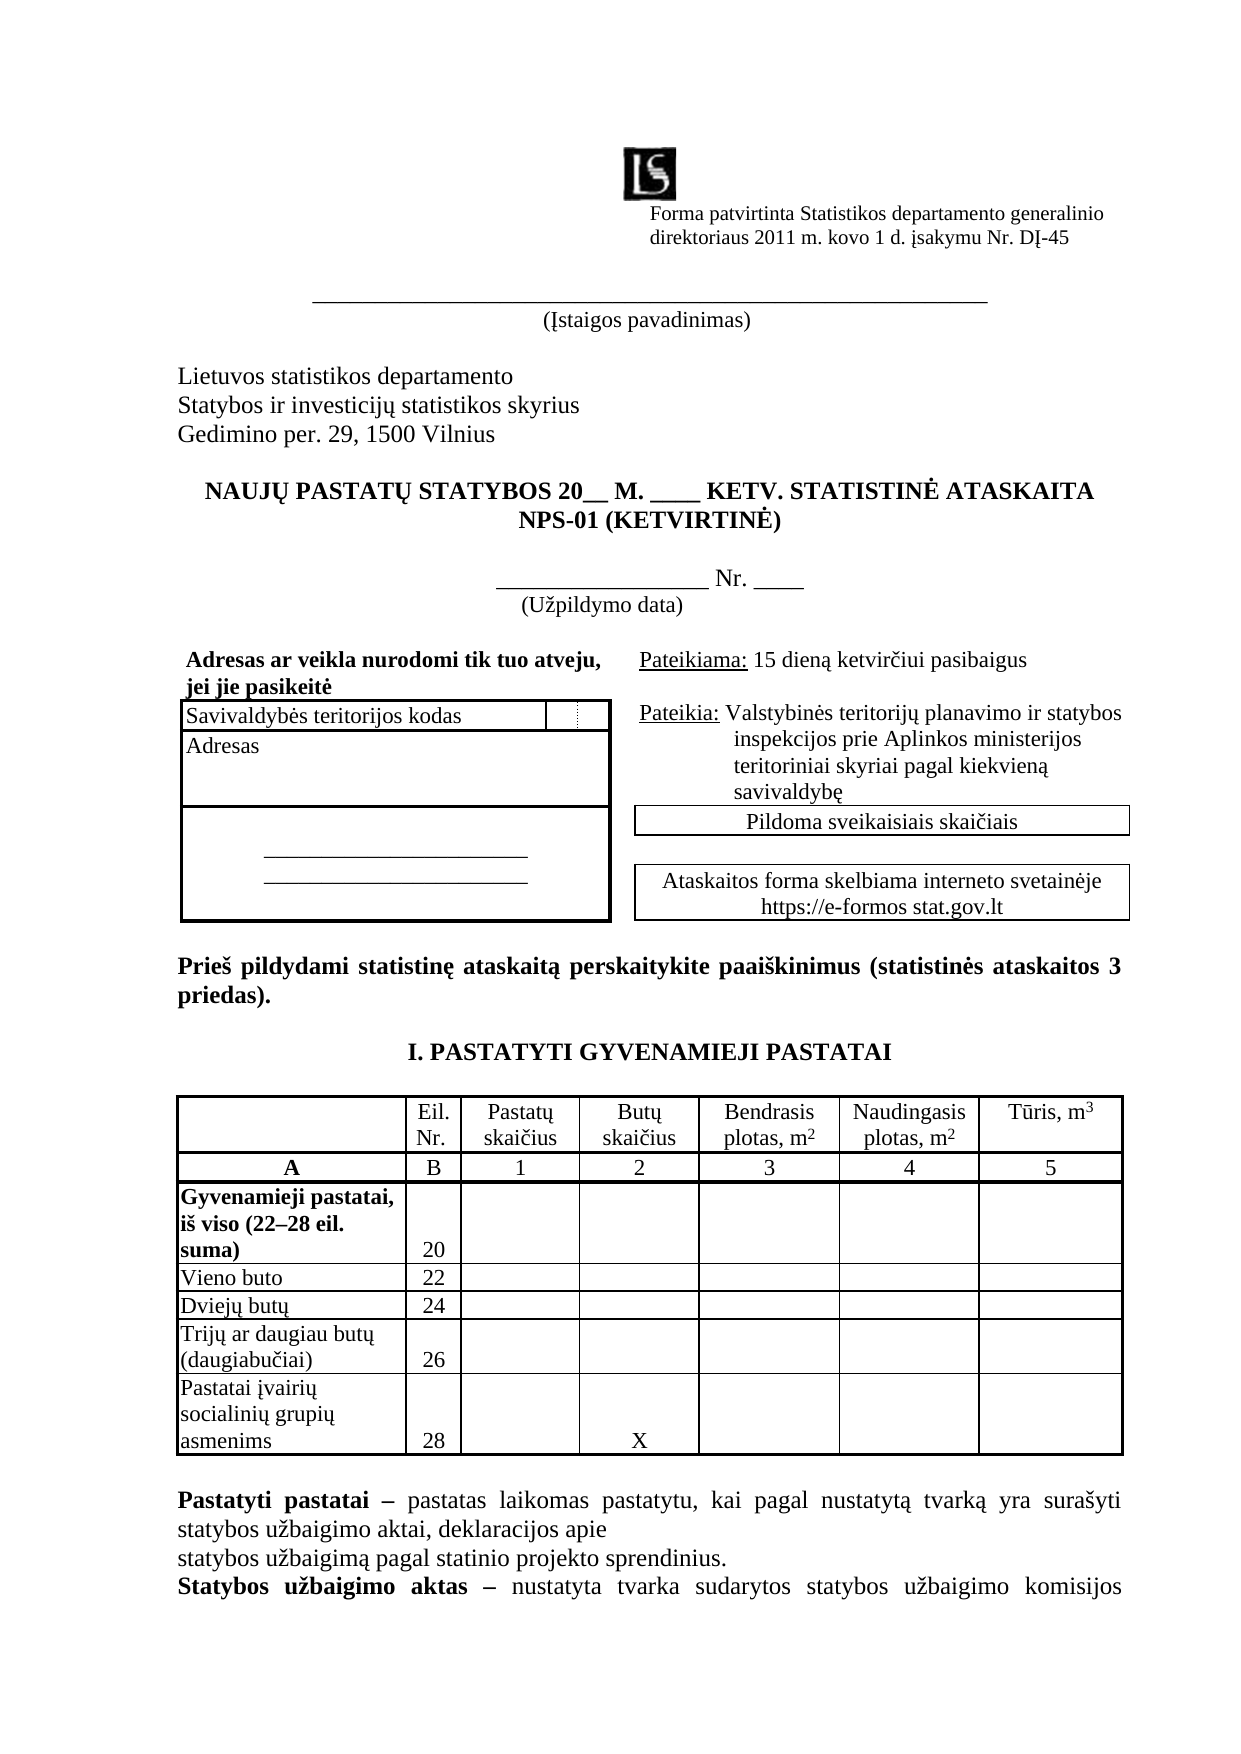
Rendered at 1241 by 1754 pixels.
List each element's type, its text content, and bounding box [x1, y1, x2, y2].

table_cell [700, 1264, 839, 1290]
text (Įstaigos pavadinimas) [177, 306, 1122, 333]
table_cell B [407, 1154, 460, 1180]
table_cell Trijų ar daugiau butų (daugiabučiai) [179, 1320, 405, 1373]
text statybos užbaigimą pagal statinio projekto sprendinius. [177, 1543, 1122, 1571]
table_cell [980, 1320, 1121, 1373]
table_cell 28 [407, 1374, 460, 1453]
table_cell [612, 729, 635, 804]
table_cell 26 [407, 1320, 460, 1373]
table_cell Vieno buto [179, 1264, 405, 1290]
text NAUJŲ PASTATŲ STATYBOS 20__ M. ____ KETV. STATISTINĖ ATASKAITA NPS-01 (KETVIRTINĖ) [177, 476, 1122, 534]
table_header Naudingasis plotas, m2 [840, 1098, 978, 1151]
table_cell [840, 1374, 978, 1453]
text Lietuvos statistikos departamento [177, 361, 1122, 390]
table_cell A [179, 1154, 405, 1180]
table_cell [462, 1184, 579, 1262]
table_cell [462, 1374, 579, 1453]
table_cell [840, 1264, 978, 1290]
table_cell [980, 1292, 1121, 1318]
table_cell [580, 1320, 698, 1373]
table_cell [840, 1292, 978, 1318]
text Statybos ir investicijų statistikos skyrius [177, 390, 1122, 419]
table_cell 1 [462, 1154, 579, 1180]
table_cell [980, 1184, 1121, 1262]
table_cell [635, 836, 1129, 863]
text Statybos užbaigimo aktas – nustatyta tvarka sudarytos statybos užbaigimo komisijos [177, 1571, 1122, 1600]
text _________________ Nr. ____ [177, 563, 1122, 591]
table_cell 22 [407, 1264, 460, 1290]
table_cell 24 [407, 1292, 460, 1318]
text I. PASTATYTI GYVENAMIEJI PASTATAI [177, 1037, 1122, 1066]
table_cell 5 [980, 1154, 1121, 1180]
table_cell X [580, 1374, 698, 1453]
table_cell 2 [580, 1154, 698, 1180]
text (Užpildymo data) [521, 591, 1122, 618]
table_cell [580, 1184, 698, 1262]
text Gedimino per. 29, 1500 Vilnius [177, 419, 1122, 448]
table_cell Dviejų butų [179, 1292, 405, 1318]
text ______________________________________________________ [177, 277, 1122, 306]
table_cell Gyvenamieji pastatai, iš viso (22–28 eil. suma) [179, 1184, 405, 1262]
table_cell [612, 834, 635, 863]
table_header [179, 1098, 405, 1151]
table_header Pastatų skaičius [462, 1098, 579, 1151]
text direktoriaus 2011 m. kovo 1 d. įsakymu Nr. DĮ-45 [649, 225, 1122, 249]
table_cell [840, 1184, 978, 1262]
table_cell [462, 1320, 579, 1373]
table_cell [612, 805, 634, 834]
text Prieš pildydami statistinę ataskaitą perskaitykite paaiškinimus (statistinės ataskaitos 3 priedas). [177, 951, 1122, 1009]
table_cell [980, 1374, 1121, 1453]
table_header Adresas ar veikla nurodomi tik tuo atveju, jei jie pasikeitė [181, 646, 610, 699]
table_header Tūris, m3 [980, 1098, 1121, 1151]
table_header [610, 646, 635, 699]
table_cell _______________________ _______________________ [183, 808, 608, 919]
table_cell 3 [700, 1154, 839, 1180]
table_cell Savivaldybės teritorijos kodas [183, 702, 545, 729]
table_cell [462, 1264, 579, 1290]
table_header Pateikiama: 15 dieną ketvirčiui pasibaigus Pateikia: Valstybinės teritorijų planavimo ir statybos inspekcijos prie Aplinkos ministerijos teritoriniai skyriai pagal kiekvieną savivaldybę [635, 646, 1129, 804]
table_cell [700, 1292, 839, 1318]
table_cell [578, 702, 608, 729]
table_header Bendrasis plotas, m2 [700, 1098, 839, 1151]
table_cell [580, 1264, 698, 1290]
table_cell [612, 864, 634, 919]
table_cell [612, 699, 635, 729]
table_cell [700, 1184, 839, 1262]
table_header Eil. Nr. [407, 1098, 460, 1151]
table_cell Pildoma sveikaisiais skaičiais [636, 806, 1129, 834]
table_cell [700, 1374, 839, 1453]
table_cell [580, 1292, 698, 1318]
table_cell Pastatai įvairių socialinių grupių asmenims [179, 1374, 405, 1453]
text Forma patvirtinta Statistikos departamento generalinio [649, 201, 1122, 225]
table_cell [700, 1320, 839, 1373]
table_cell 20 [407, 1184, 460, 1262]
table_cell [840, 1320, 978, 1373]
table_cell Adresas [183, 732, 608, 804]
table_cell Ataskaitos forma skelbiama interneto svetainėje https://e-formos stat.gov.lt [636, 865, 1129, 919]
table_cell [547, 702, 578, 729]
table_header Butų skaičius [580, 1098, 698, 1151]
text Pastatyti pastatai – pastatas laikomas pastatytu, kai pagal nustatytą tvarką yra surašyti statybos užbaigimo aktai, deklaracijos apie [177, 1485, 1122, 1543]
table_cell 4 [840, 1154, 978, 1180]
table_cell [980, 1264, 1121, 1290]
table_cell [462, 1292, 579, 1318]
